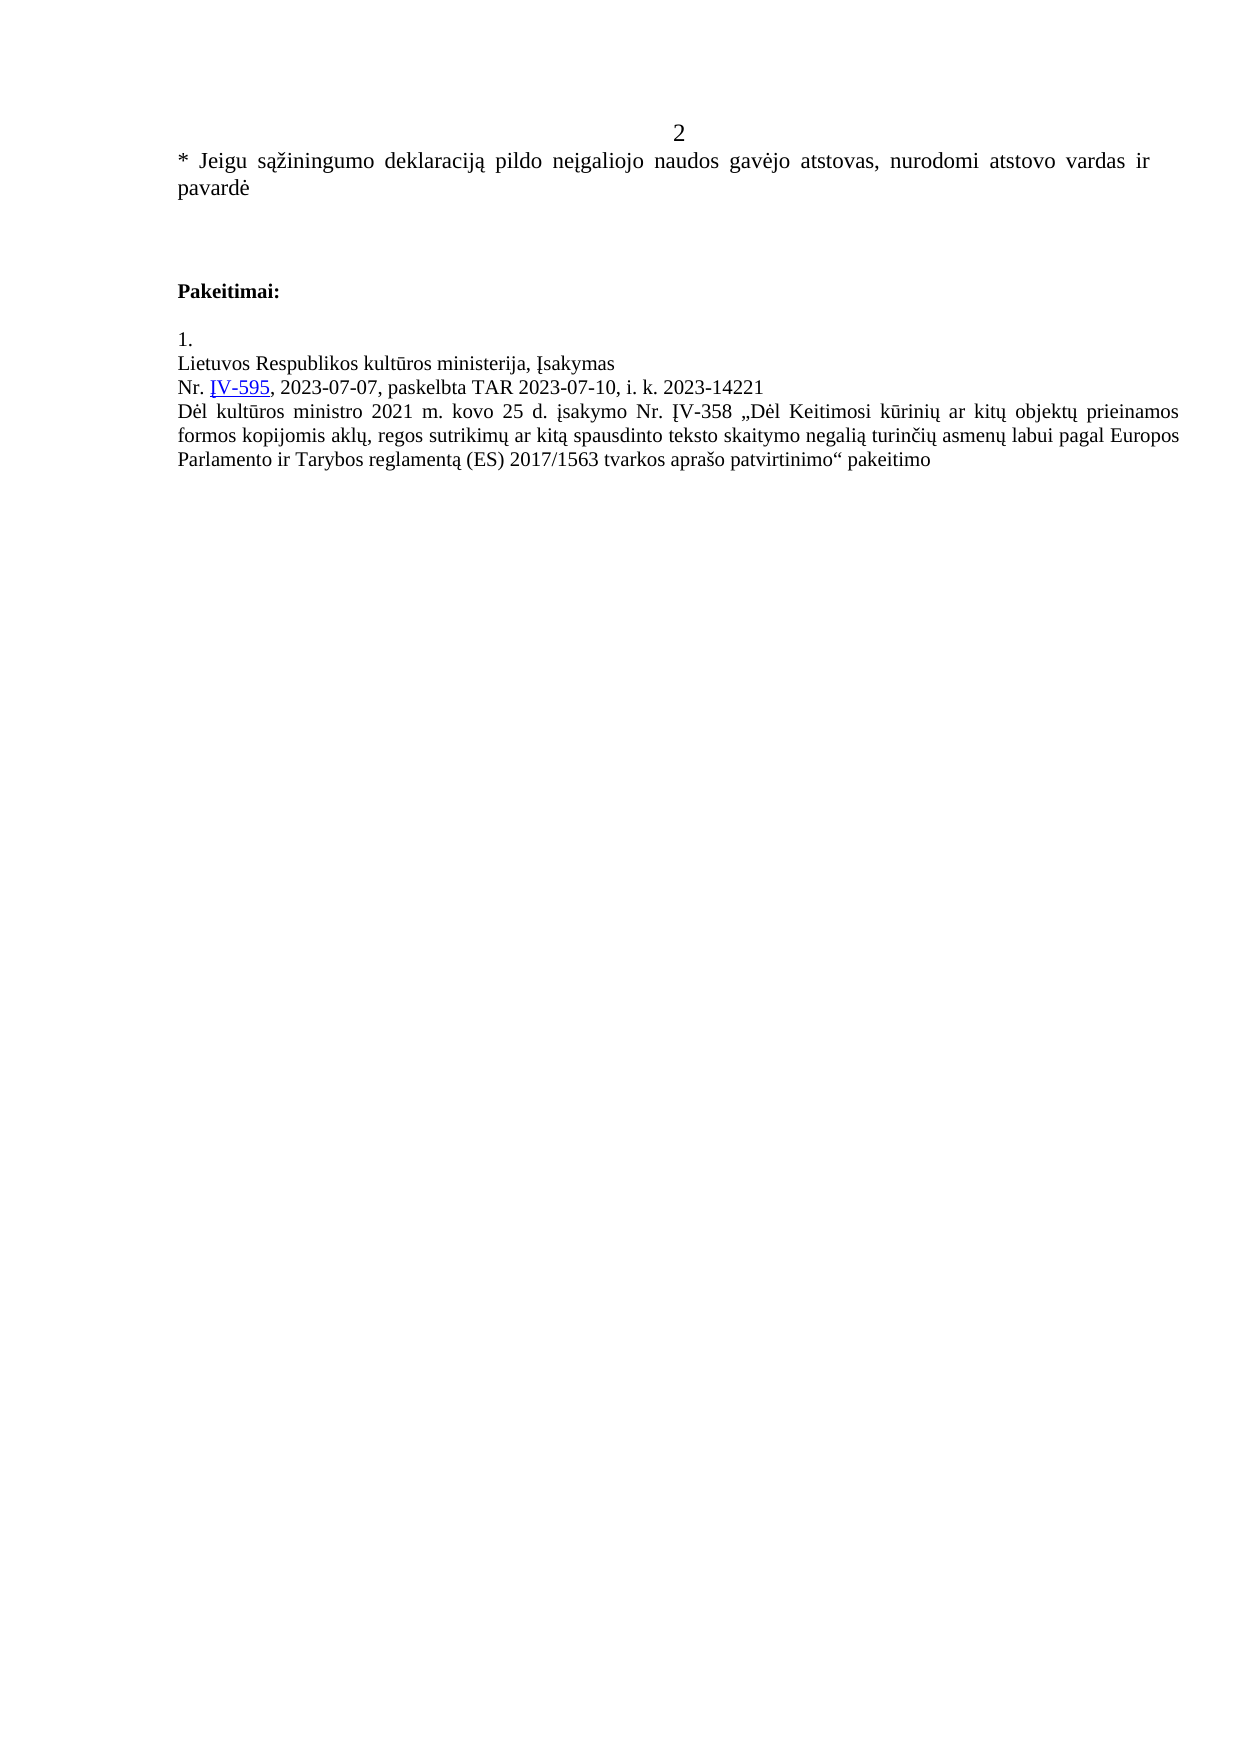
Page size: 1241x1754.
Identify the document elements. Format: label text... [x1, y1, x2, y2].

text Dėl kultūros ministro 2021 m. kovo 25 d. įsakymo Nr. ĮV-358 „Dėl Keitimosi kūrinių ar kitų objektų prieinamos formos kopijomis aklų, regos sutrikimų ar kitą spausdinto teksto skaitymo negalią turinčių asmenų labui pagal Europos Parlamento ir Tarybos reglamentą (ES) 2017/1563 tvarkos aprašo patvirtinimo“ pakeitimo [177, 399, 1181, 471]
text Lietuvos Respublikos kultūros ministerija, Įsakymas [177, 351, 1181, 375]
text Pakeitimai: [177, 279, 1181, 303]
text 1. [177, 327, 1181, 351]
text Nr. ĮV-595, 2023-07-07, paskelbta TAR 2023-07-10, i. k. 2023-14221 [177, 375, 1181, 399]
text * Jeigu sąžiningumo deklaraciją pildo neįgaliojo naudos gavėjo atstovas, nurodomi atstovo vardas ir pavardė [177, 148, 1152, 200]
